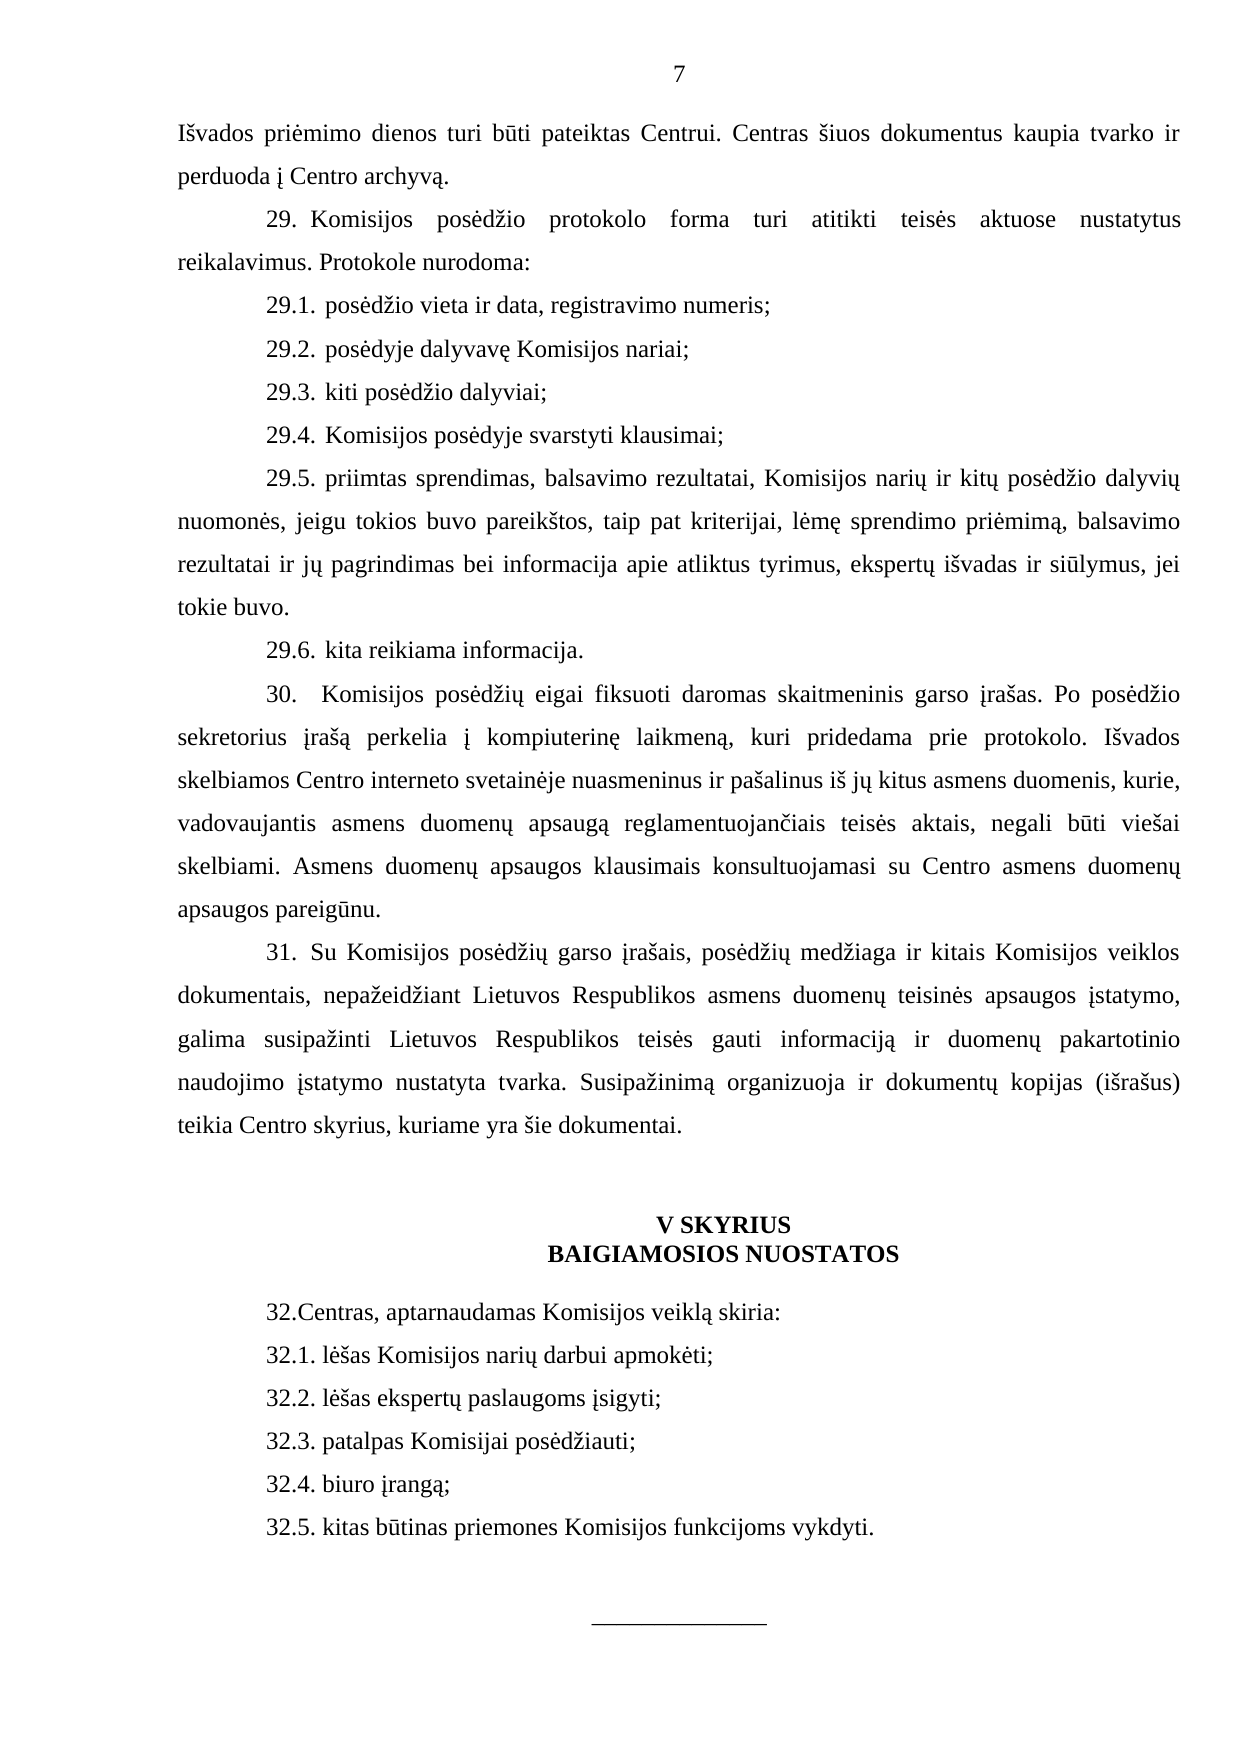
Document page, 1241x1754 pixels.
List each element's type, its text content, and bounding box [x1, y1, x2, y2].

text 29.3. kiti posėdžio dalyviai; [177, 377, 1181, 406]
text 29. Komisijos posėdžio protokolo forma turi atitikti teisės aktuose nustatytus reikalavimus. Protokole nurodoma: [177, 204, 1181, 276]
text 30. Komisijos posėdžių eigai fiksuoti daromas skaitmeninis garso įrašas. Po posėdžio sekretorius įrašą perkelia į kompiuterinę laikmeną, kuri pridedama prie protokolo. Išvados skelbiamos Centro interneto svetainėje nuasmeninus ir pašalinus iš jų kitus asmens duomenis, kurie, vadovaujantis asmens duomenų apsaugą reglamentuojančiais teisės aktais, negali būti viešai skelbiami. Asmens duomenų apsaugos klausimais konsultuojamasi su Centro asmens duomenų apsaugos pareigūnu. [177, 679, 1181, 923]
text 32.5. kitas būtinas priemones Komisijos funkcijoms vykdyti. [177, 1512, 1181, 1541]
text 32.3. patalpas Komisijai posėdžiauti; [177, 1426, 1181, 1455]
text 29.4. Komisijos posėdyje svarstyti klausimai; [177, 420, 1181, 449]
text 29.2. posėdyje dalyvavę Komisijos nariai; [177, 334, 1181, 362]
text 29.1. posėdžio vieta ir data, registravimo numeris; [177, 291, 1181, 319]
text 32.1. lėšas Komisijos narių darbui apmokėti; [177, 1340, 1181, 1369]
text ______________ [177, 1599, 1181, 1627]
text 32. Centras, aptarnaudamas Komisijos veiklą skiria: [177, 1297, 1181, 1326]
text BAIGIAMOSIOS NUOSTATOS [266, 1239, 1181, 1268]
text 32.4. biuro įrangą; [177, 1469, 1181, 1498]
text 29.5. priimtas sprendimas, balsavimo rezultatai, Komisijos narių ir kitų posėdžio dalyvių nuomonės, jeigu tokios buvo pareikštos, taip pat kriterijai, lėmę sprendimo priėmimą, balsavimo rezultatai ir jų pagrindimas bei informacija apie atliktus tyrimus, ekspertų išvadas ir siūlymus, jei tokie buvo. [177, 463, 1181, 621]
text 29.6. kita reikiama informacija. [177, 636, 1181, 664]
text 31. Su Komisijos posėdžių garso įrašais, posėdžių medžiaga ir kitais Komisijos veiklos dokumentais, nepažeidžiant Lietuvos Respublikos asmens duomenų teisinės apsaugos įstatymo, galima susipažinti Lietuvos Respublikos teisės gauti informaciją ir duomenų pakartotinio naudojimo įstatymo nustatyta tvarka. Susipažinimą organizuoja ir dokumentų kopijas (išrašus) teikia Centro skyrius, kuriame yra šie dokumentai. [177, 937, 1181, 1139]
text 32.2. lėšas ekspertų paslaugoms įsigyti; [177, 1383, 1181, 1412]
text V SKYRIUS [266, 1211, 1181, 1239]
text Išvados priėmimo dienos turi būti pateiktas Centrui. Centras šiuos dokumentus kaupia tvarko ir perduoda į Centro archyvą. [177, 118, 1181, 190]
